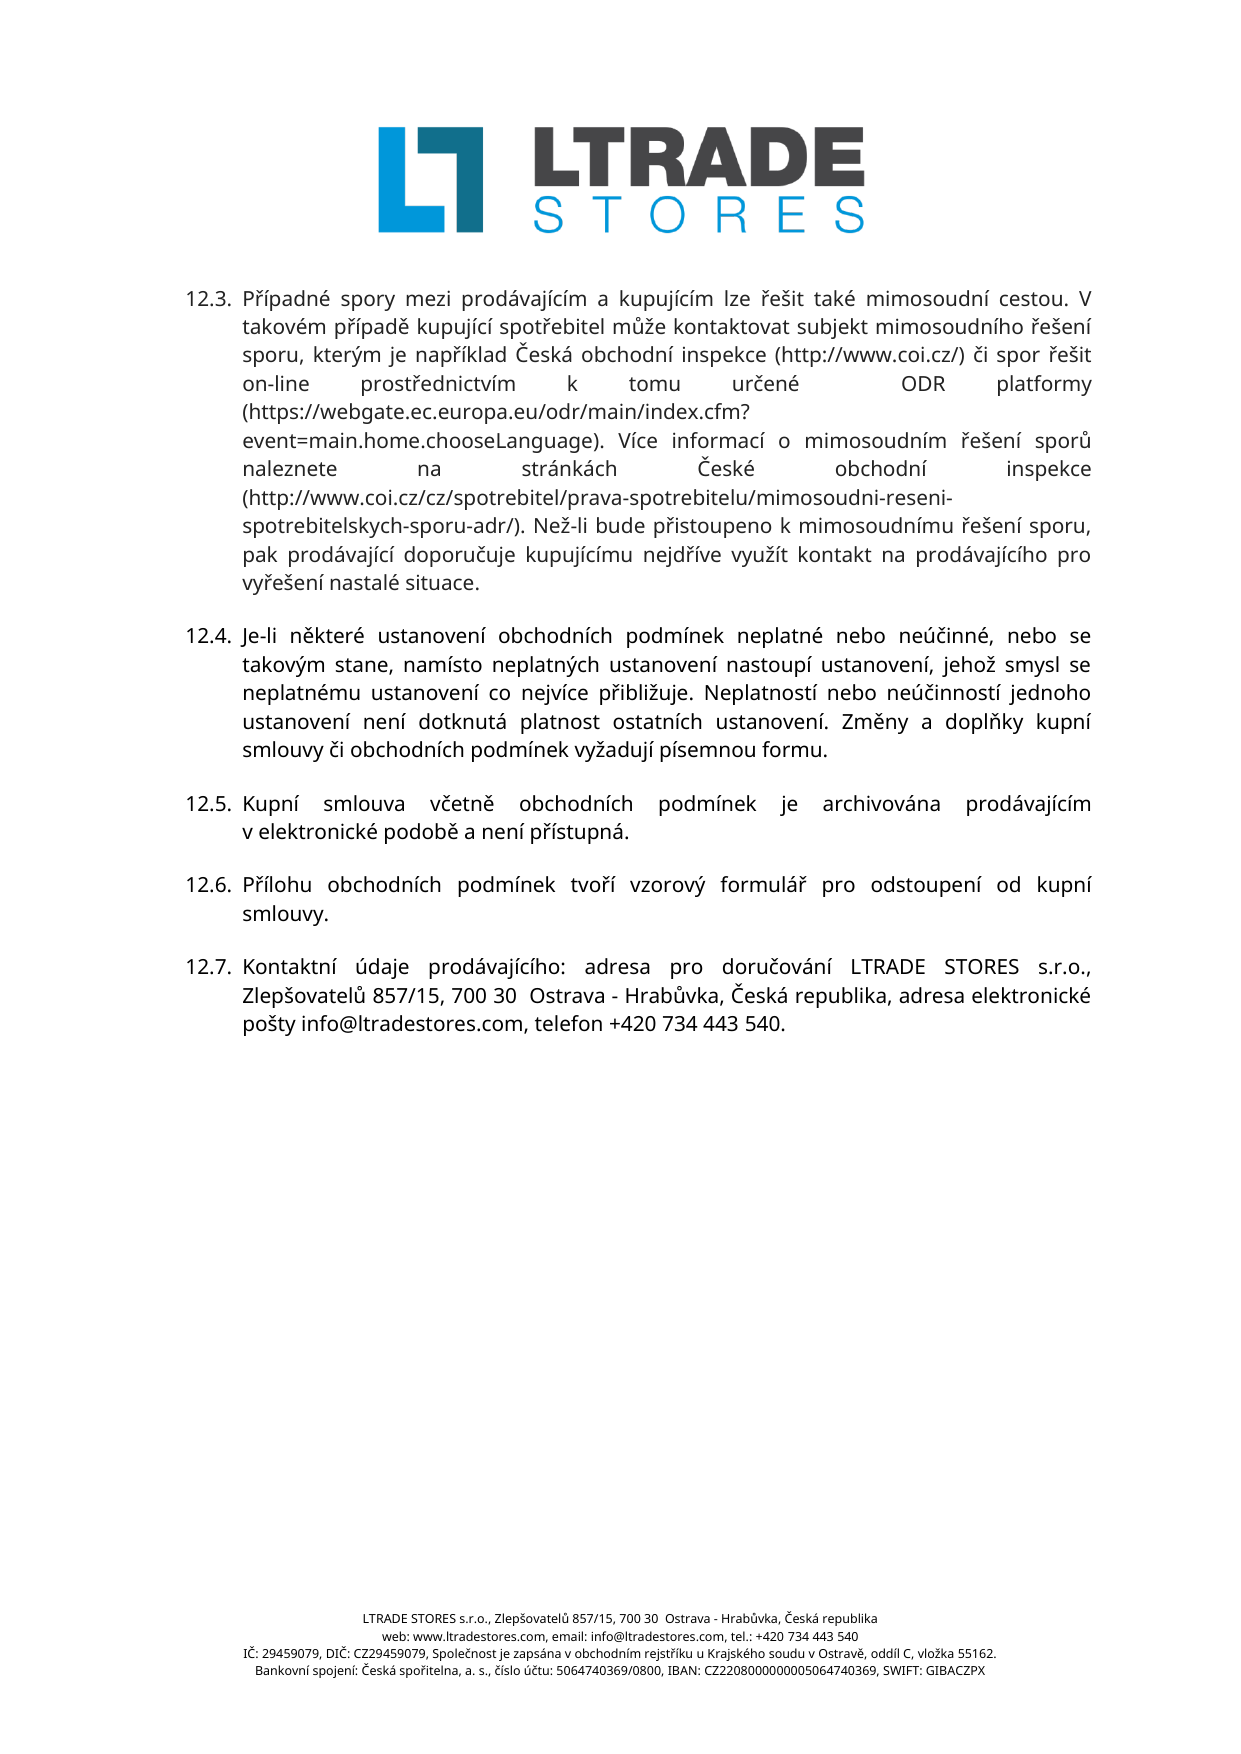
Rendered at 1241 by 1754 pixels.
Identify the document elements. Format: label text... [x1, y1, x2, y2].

list Je-li některé ustanovení obchodních podmínek neplatné nebo neúčinné, nebo se takovým stane, namísto neplatných ustanovení nastoupí ustanovení, jehož smysl se neplatnému ustanovení co nejvíce přibližuje. Neplatností nebo neúčinností jednoho ustanovení není dotknutá platnost ostatních ustanovení. Změny a doplňky kupní smlouvy či obchodních podmínek vyžadují písemnou formu. [185, 622, 1093, 764]
list Přílohu obchodních podmínek tvoří vzorový formulář pro odstoupení od kupní smlouvy. [185, 871, 1093, 927]
list Kupní smlouva včetně obchodních podmínek je archivována prodávajícím v elektronické podobě a není přístupná. [185, 789, 1093, 846]
picture [308, 73, 932, 284]
list Případné spory mezi prodávajícím a kupujícím lze řešit také mimosoudní cestou. V takovém případě kupující spotřebitel může kontaktovat subjekt mimosoudního řešení sporu, kterým je například Česká obchodní inspekce (http://www.coi.cz/) či spor řešit on-line prostřednictvím k tomu určené ODR platformy (https://webgate.ec.europa.eu/odr/main/index.cfm?event=main.home.chooseLanguage). Více informací o mimosoudním řešení sporů naleznete na stránkách České obchodní inspekce (http://www.coi.cz/cz/spotrebitel/prava-spotrebitelu/mimosoudni-reseni-spotrebitelskych-sporu-adr/). Než-li bude přistoupeno k mimosoudnímu řešení sporu, pak prodávající doporučuje kupujícímu nejdříve využít kontakt na prodávajícího pro vyřešení nastalé situace. [185, 284, 1093, 597]
list Kontaktní údaje prodávajícího: adresa pro doručování LTRADE STORES s.r.o., Zlepšovatelů 857/15, 700 30 Ostrava - Hrabůvka, Česká republika, adresa elektronické pošty info@ltradestores.com, telefon +420 734 443 540. [185, 952, 1093, 1038]
